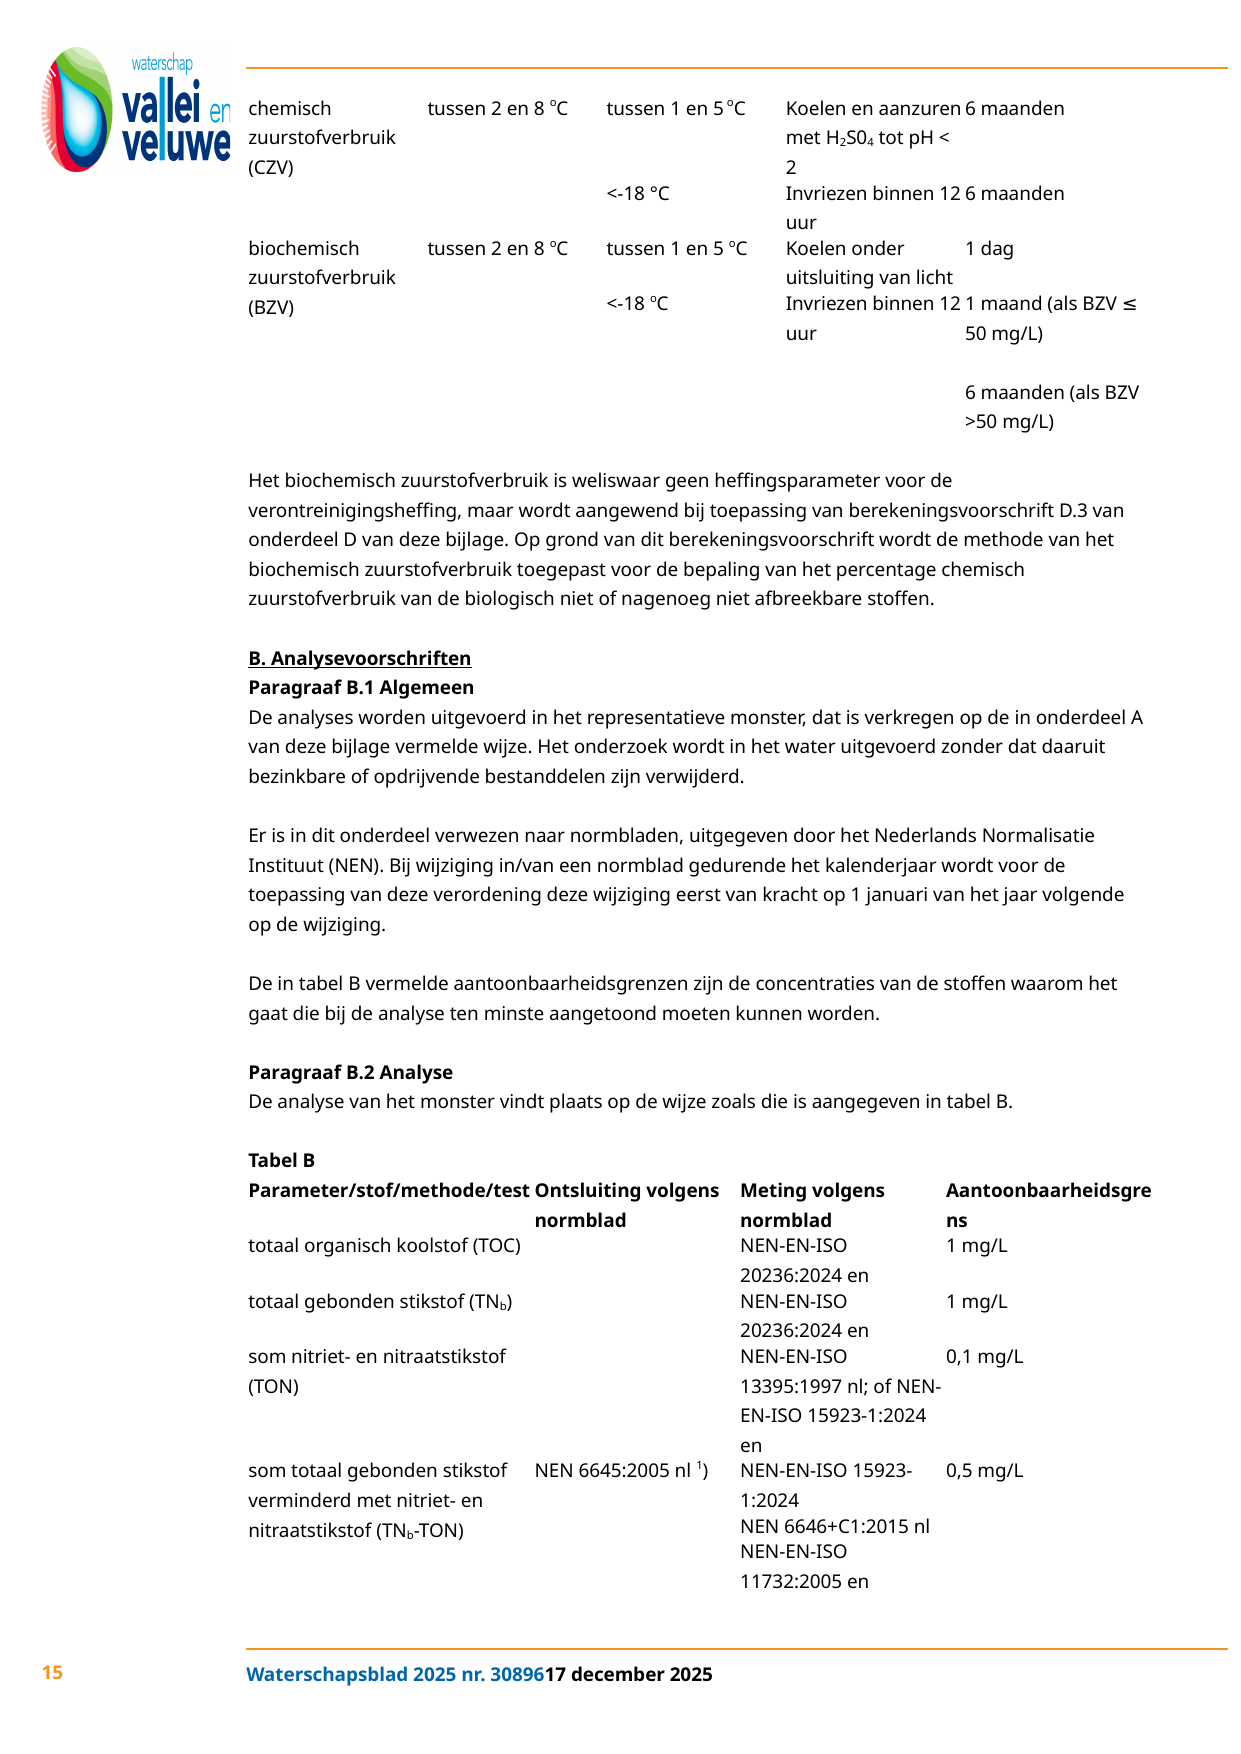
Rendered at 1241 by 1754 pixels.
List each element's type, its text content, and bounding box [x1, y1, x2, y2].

table_header Parameter/stof/methode/test [248, 1177, 534, 1233]
text De analyses worden uitgevoerd in het representatieve monster, dat is verkregen op de in onderdeel A van deze bijlage vermelde wijze. Het onderzoek wordt in het water uitgevoerd zonder dat daaruit bezinkbare of opdrijvende bestanddelen zijn verwijderd. [248, 704, 1152, 789]
table_cell NEN-EN-ISO 20236:2024 en [740, 1288, 946, 1343]
table_cell 1 mg/L [946, 1288, 1152, 1343]
table_cell 0,5 mg/L [946, 1458, 1152, 1594]
table_cell tussen 1 en 5 oC [606, 235, 786, 290]
table_cell NEN-EN-ISO 15923-1:2024 [740, 1458, 946, 1513]
picture [41, 47, 231, 172]
text De analyse van het monster vindt plaats op de wijze zoals die is aangegeven in tabel B. [248, 1088, 1152, 1114]
text Het biochemisch zuurstofverbruik is weliswaar geen heffingsparameter voor de verontreinigingsheffing, maar wordt aangewend bij toepassing van berekeningsvoorschrift D.3 van onderdeel D van deze bijlage. Op grond van dit berekeningsvoorschrift wordt de methode van het biochemisch zuurstofverbruik toegepast voor de bepaling van het percentage chemisch zuurstofverbruik van de biologisch niet of nagenoeg niet afbreekbare stoffen. [248, 467, 1152, 611]
table_cell 1 dag [965, 235, 1152, 290]
table_cell NEN-EN-ISO 13395:1997 nl; of NEN-EN-ISO 15923-1:2024 en [740, 1343, 946, 1458]
table_cell NEN 6645:2005 nl 1) [534, 1458, 740, 1594]
table_cell totaal organisch koolstof (TOC) [248, 1233, 534, 1288]
table_cell [534, 1288, 740, 1343]
table_cell tussen 2 en 8 oC [427, 95, 606, 235]
text Tabel B [248, 1148, 1152, 1173]
table_cell 1 mg/L [946, 1233, 1152, 1288]
table_cell [534, 1343, 740, 1458]
table_cell chemisch zuurstofverbruik (CZV) [248, 95, 427, 235]
table_cell 6 maanden [965, 180, 1152, 235]
table_cell tussen 2 en 8 oC [427, 235, 606, 434]
table_cell Invriezen binnen 12 uur [786, 290, 965, 434]
table_cell 6 maanden [965, 95, 1152, 180]
table_cell Invriezen binnen 12 uur [786, 180, 965, 235]
table_header Aantoonbaarheidsgrens [946, 1177, 1152, 1233]
table_header Meting volgens normblad [740, 1177, 946, 1233]
table_cell NEN-EN-ISO 20236:2024 en [740, 1233, 946, 1288]
text De in tabel B vermelde aantoonbaarheidsgrenzen zijn de concentraties van de stoffen waarom het gaat die bij de analyse ten minste aangetoond moeten kunnen worden. [248, 970, 1152, 1025]
table_cell som nitriet- en nitraatstikstof (TON) [248, 1343, 534, 1458]
table_cell biochemisch zuurstofverbruik (BZV) [248, 235, 427, 434]
table_cell NEN 6646+C1:2015 nl [740, 1513, 946, 1539]
text Paragraaf B.2 Analyse [248, 1059, 1152, 1084]
table_cell totaal gebonden stikstof (TNb) [248, 1288, 534, 1343]
table_cell <-18 °C [606, 180, 786, 235]
table_cell NEN-EN-ISO 11732:2005 en [740, 1539, 946, 1594]
table_cell 1 maand (als BZV ≤ 50 mg/L) 6 maanden (als BZV >50 mg/L) [965, 290, 1152, 434]
text B. Analysevoorschriften [248, 645, 1152, 670]
table_cell Koelen en aanzuren met H2S04 tot pH < 2 [786, 95, 965, 180]
text Paragraaf B.1 Algemeen [248, 674, 1152, 700]
text Er is in dit onderdeel verwezen naar normbladen, uitgegeven door het Nederlands Normalisatie Instituut (NEN). Bij wijziging in/van een normblad gedurende het kalenderjaar wordt voor de toepassing van deze verordening deze wijziging eerst van kracht op 1 januari van het jaar volgende op de wijziging. [248, 822, 1152, 937]
table_cell 0,1 mg/L [946, 1343, 1152, 1458]
table_cell tussen 1 en 5 oC [606, 95, 786, 180]
table_header Ontsluiting volgens normblad [534, 1177, 740, 1233]
table_cell [534, 1233, 740, 1288]
table_cell som totaal gebonden stikstof verminderd met nitriet- en nitraatstikstof (TNb-TON) [248, 1458, 534, 1594]
table_cell <-18 oC [606, 290, 786, 434]
table_cell Koelen onder uitsluiting van licht [786, 235, 965, 290]
